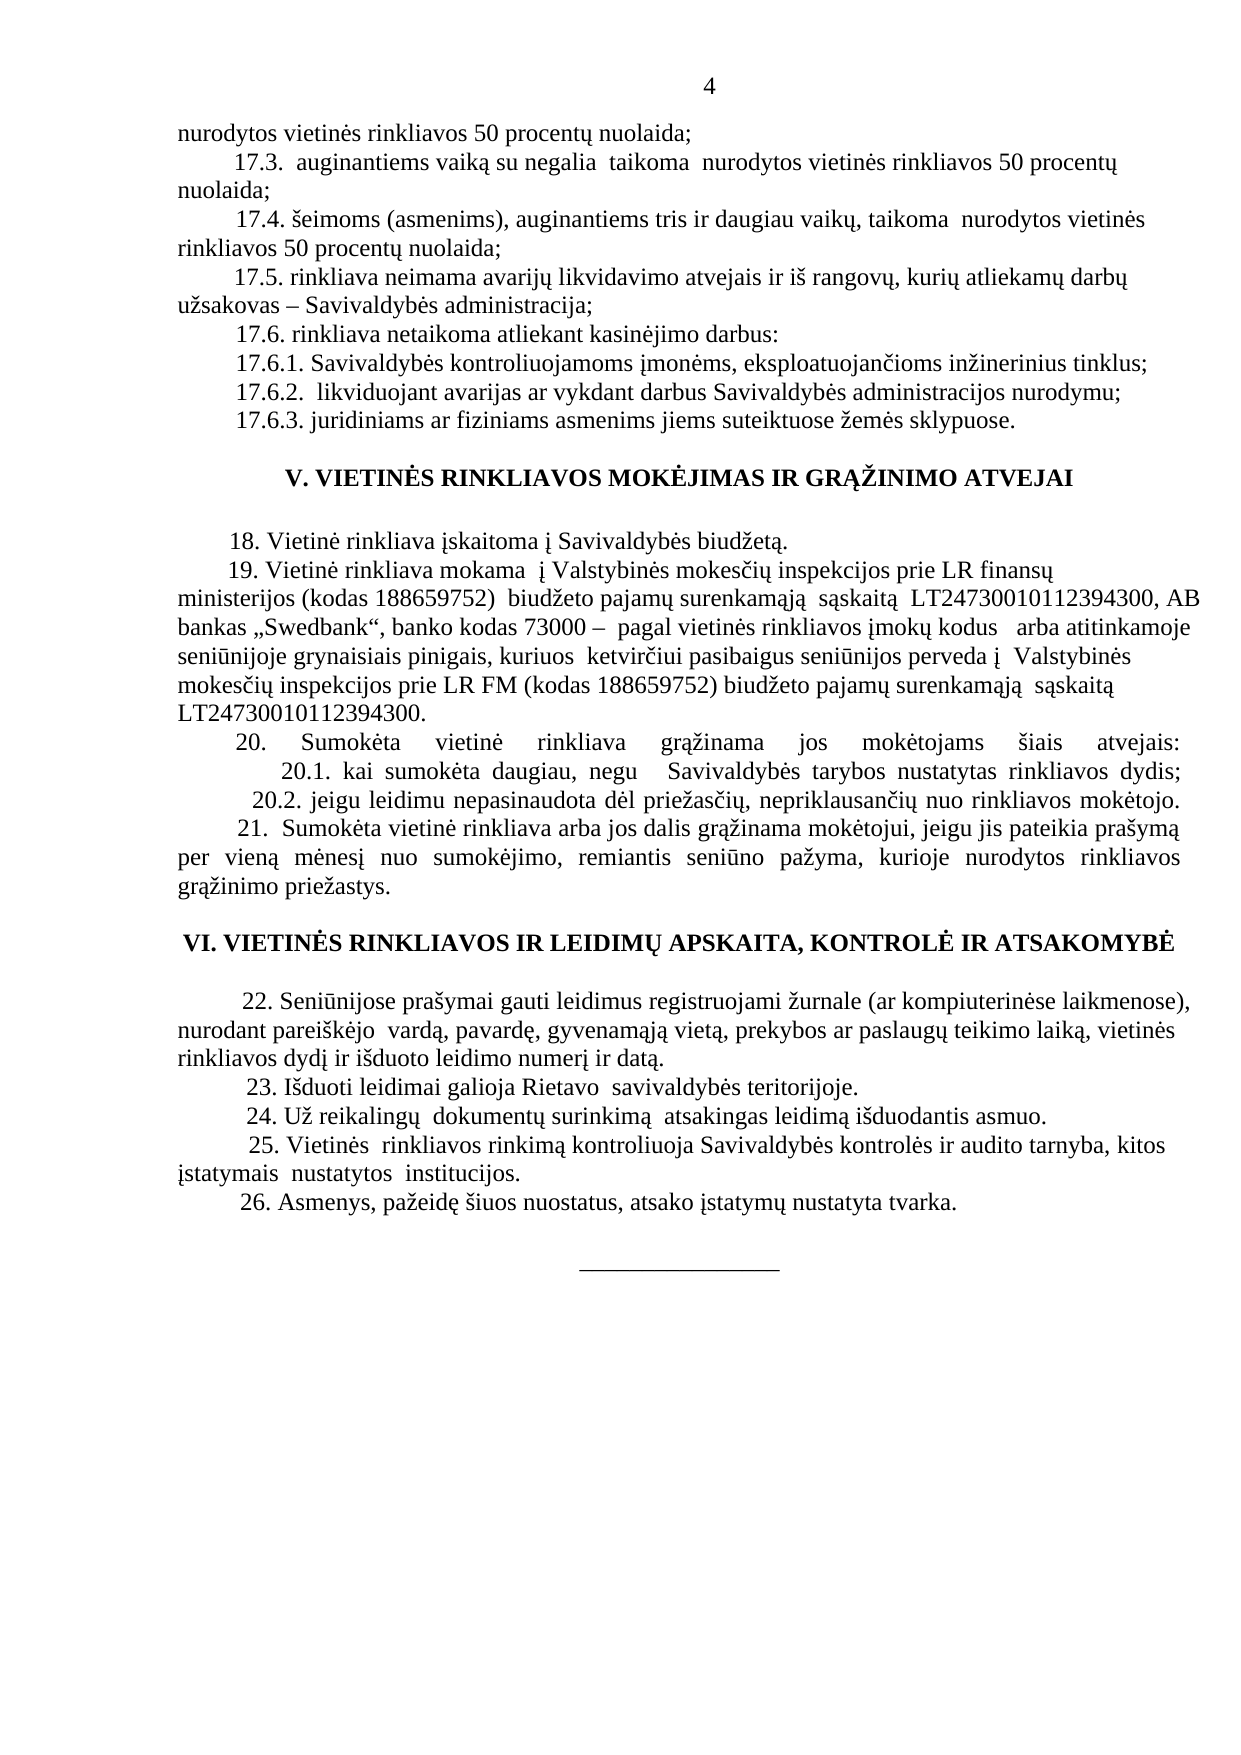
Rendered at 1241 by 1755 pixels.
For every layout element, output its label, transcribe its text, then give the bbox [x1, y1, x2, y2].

text 20. Sumokėta vietinė rinkliava grąžinama jos mokėtojams šiais atvejais: 20.1. kai sumokėta daugiau, negu Savivaldybės tarybos nustatytas rinkliavos dydis; 20.2. jeigu leidimu nepasinaudota dėl priežasčių, nepriklausančių nuo rinkliavos mokėtojo. 21. Sumokėta vietinė rinkliava arba jos dalis grąžinama mokėtojui, jeigu jis pateikia prašymą per vieną mėnesį nuo sumokėjimo, remiantis seniūno pažyma, kurioje nurodytos rinkliavos grąžinimo priežastys. [177, 727, 1181, 900]
text V. VietinĖS rinkliavos mokėjimas ir grąžinimo atvejai [177, 463, 1181, 492]
text nurodytos vietinės rinkliavos 50 procentų nuolaida; 17.3. auginantiems vaiką su negalia taikoma nurodytos vietinės rinkliavos 50 procentų nuolaida; [177, 118, 1181, 204]
text 17.6. rinkliava netaikoma atliekant kasinėjimo darbus: [177, 319, 1181, 348]
text 22. Seniūnijose prašymai gauti leidimus registruojami žurnale (ar kompiuterinėse laikmenose), nurodant pareiškėjo vardą, pavardę, gyvenamąją vietą, prekybos ar paslaugų teikimo laiką, vietinės rinkliavos dydį ir išduoto leidimo numerį ir datą. 23. Išduoti leidimai galioja Rietavo savivaldybės teritorijoje. 24. Už reikalingų dokumentų surinkimą atsakingas leidimą išduodantis asmuo. [177, 986, 1196, 1130]
text VI. vietinės rinkliavos ir leidimų apskaita, kontrolė ir atsakomybė [177, 928, 1181, 957]
text 25. Vietinės rinkliavos rinkimą kontroliuoja Savivaldybės kontrolės ir audito tarnyba, kitos įstatymais nustatytos institucijos. 26. Asmenys, pažeidę šiuos nuostatus, atsako įstatymų nustatyta tvarka. [177, 1130, 1167, 1216]
text 17.6.2. likviduojant avarijas ar vykdant darbus Savivaldybės administracijos nurodymu; [177, 377, 1240, 406]
text 17.4. šeimoms (asmenims), auginantiems tris ir daugiau vaikų, taikoma nurodytos vietinės rinkliavos 50 procentų nuolaida; 17.5. rinkliava neimama avarijų likvidavimo atvejais ir iš rangovų, kurių atliekamų darbų užsakovas – Savivaldybės administracija; [177, 204, 1181, 319]
text 17.6.3. juridiniams ar fiziniams asmenims jiems suteiktuose žemės sklypuose. [177, 406, 1181, 434]
text 18. Vietinė rinkliava įskaitoma į Savivaldybės biudžetą. 19. Vietinė rinkliava mokama į Valstybinės mokesčių inspekcijos prie LR finansų ministerijos (kodas 188659752) biudžeto pajamų surenkamąją sąskaitą LT24730010112394300, AB bankas „Swedbank“, banko kodas 73000 – pagal vietinės rinkliavos įmokų kodus arba atitinkamoje seniūnijoje grynaisiais pinigais, kuriuos ketvirčiui pasibaigus seniūnijos perveda į Valstybinės mokesčių inspekcijos prie LR FM (kodas 188659752) biudžeto pajamų surenkamąją sąskaitą LT24730010112394300. [177, 526, 1211, 727]
text 17.6.1. Savivaldybės kontroliuojamoms įmonėms, eksploatuojančioms inžinerinius tinklus; [177, 348, 1240, 377]
text ________________ [177, 1245, 1181, 1273]
